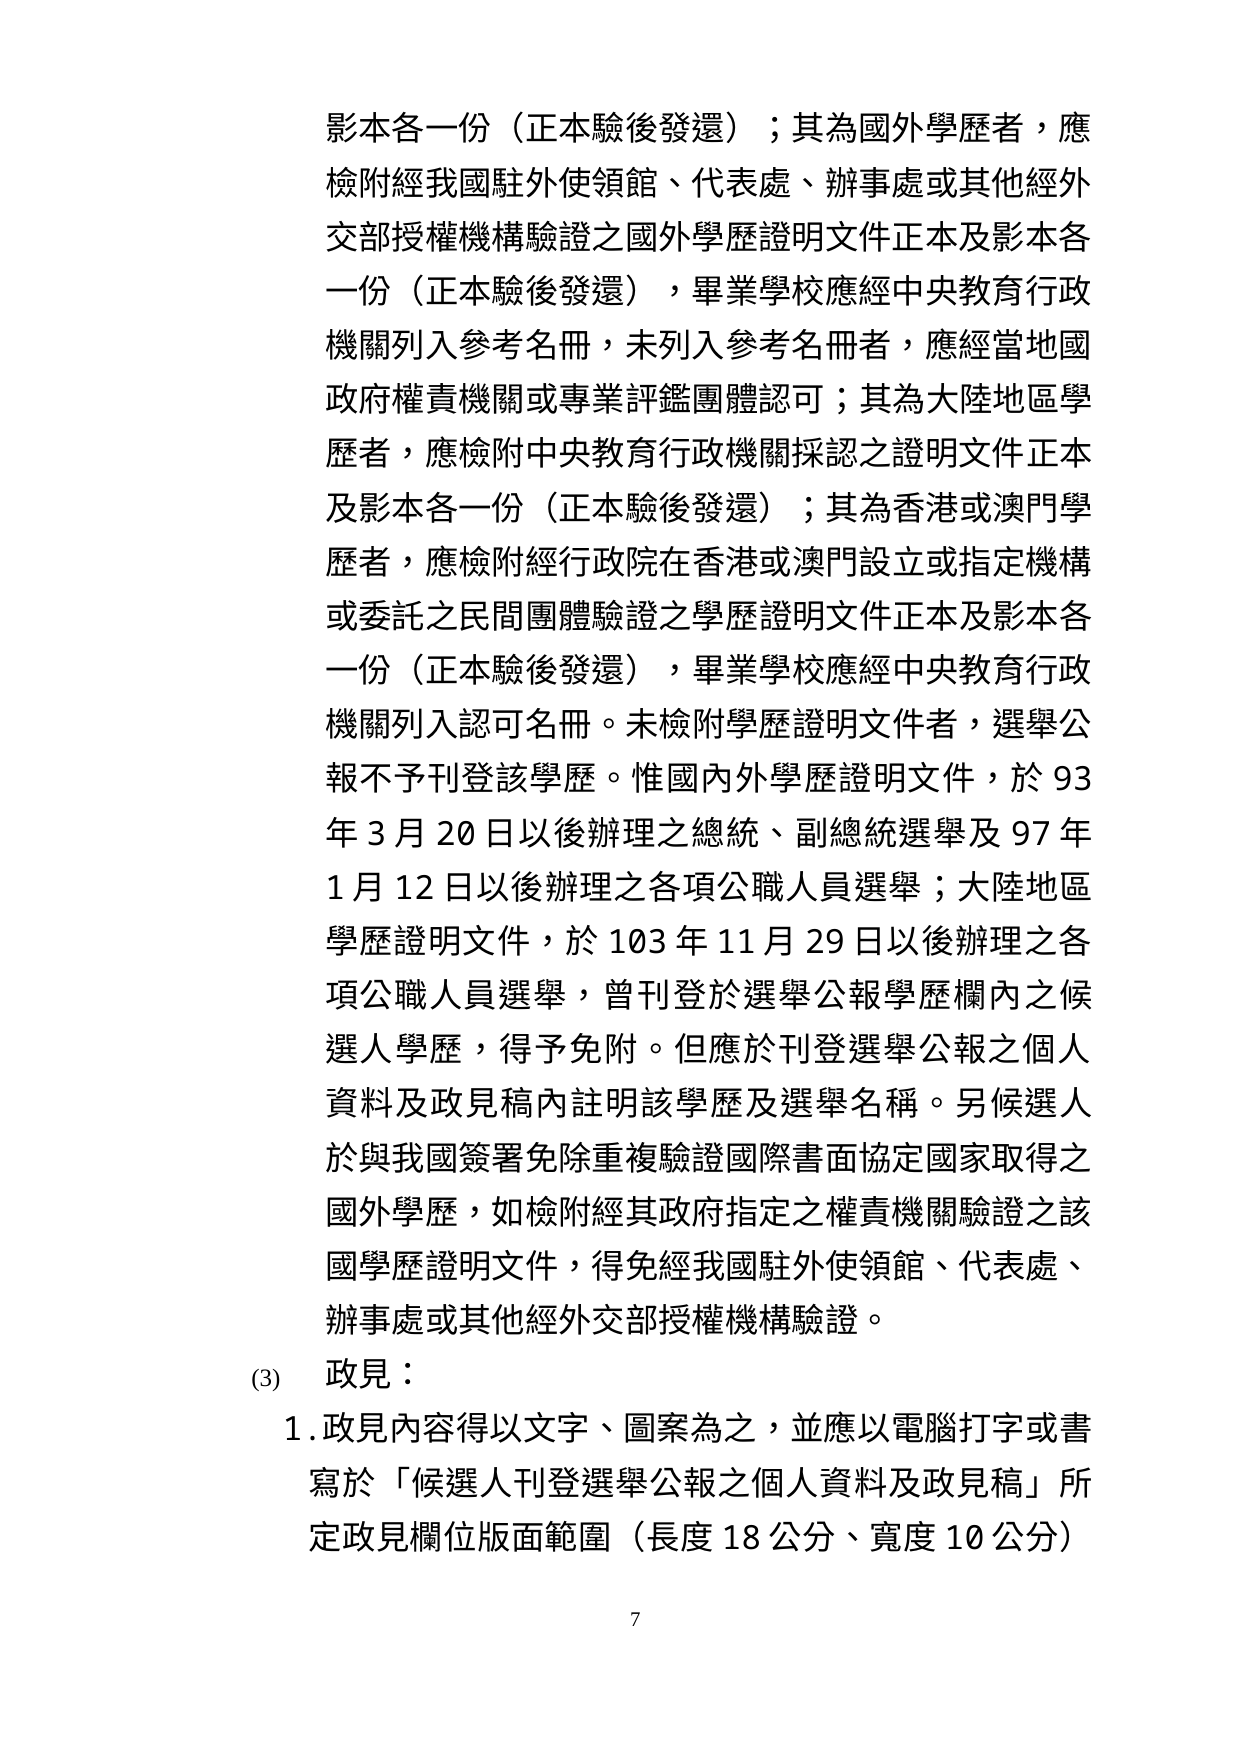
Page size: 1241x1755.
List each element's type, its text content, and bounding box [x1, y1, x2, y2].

list 影本各一份（正本驗後發還）；其為國外學歷者，應檢附經我國駐外使領館、代表處、辦事處或其他經外交部授權機構驗證之國外學歷證明文件正本及影本各一份（正本驗後發還），畢業學校應經中央教育行政機關列入參考名冊，未列入參考名冊者，應經當地國政府權責機關或專業評鑑團體認可；其為大陸地區學歷者，應檢附中央教育行政機關採認之證明文件正本及影本各一份（正本驗後發還）；其為香港或澳門學歷者，應檢附經行政院在香港或澳門設立或指定機構或委託之民間團體驗證之學歷證明文件正本及影本各一份（正本驗後發還），畢業學校應經中央教育行政機關列入認可名冊。未檢附學歷證明文件者，選舉公報不予刊登該學歷。惟國內外學歷證明文件，於93年3月20日以後辦理之總統、副總統選舉及97年1月12日以後辦理之各項公職人員選舉；大陸地區學歷證明文件，於103年11月29日以後辦理之各項公職人員選舉，曾刊登於選舉公報學歷欄內之候選人學歷，得予免附。但應於刊登選舉公報之個人資料及政見稿內註明該學歷及選舉名稱。另候選人於與我國簽署免除重複驗證國際書面協定國家取得之國外學歷，如檢附經其政府指定之權責機關驗證之該國學歷證明文件，得免經我國駐外使領館、代表處、辦事處或其他經外交部授權機構驗證。 [251, 97, 1093, 1343]
list 政見： [251, 1343, 1093, 1397]
list 政見內容得以文字、圖案為之，並應以電腦打字或書寫於「候選人刊登選舉公報之個人資料及政見稿」所定政見欄位版面範圍（長度18公分、寬度10公分）內。政見內容之文字，除數字、社會大眾通用之英文字、英文網址、原住民族語言之書寫符號外，應使用中文文字，字體大小不得小於八級字，行距不得小於0.2公分。字體大小及行距有不符規定者，應於登記期間截止前修改；屆期不修改或修改後仍有未符規定者，由香山區公所（香山區選務作業中心）編排版面，超過版面之文字，不予刊登選舉公報。 [282, 1397, 1093, 1560]
